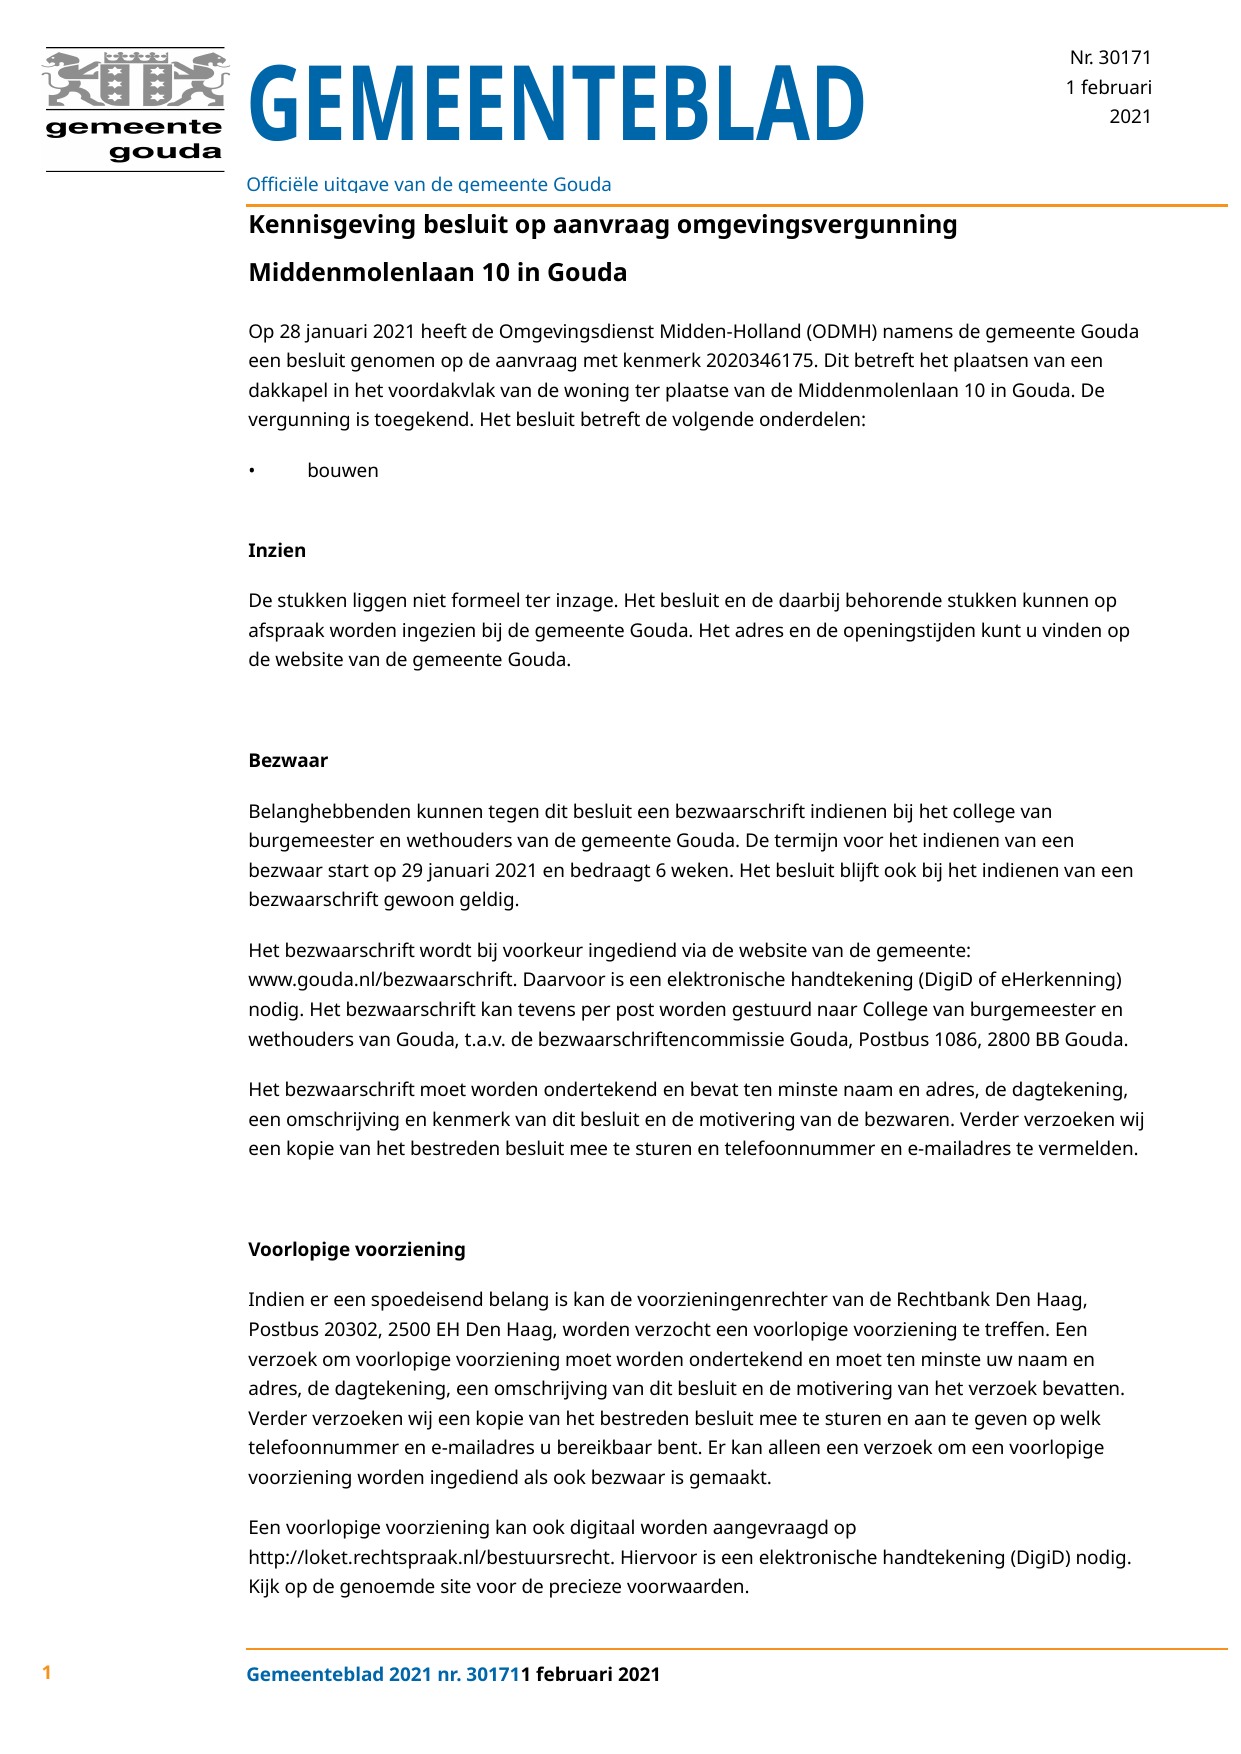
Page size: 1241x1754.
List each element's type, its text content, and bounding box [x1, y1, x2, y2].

text Op 28 januari 2021 heeft de Omgevingsdienst Midden-Holland (ODMH) namens de gemeente Gouda een besluit genomen op de aanvraag met kenmerk 2020346175. Dit betreft het plaatsen van een dakkapel in het voordakvlak van de woning ter plaatse van de Middenmolenlaan 10 in Gouda. De vergunning is toegekend. Het besluit betreft de volgende onderdelen: [248, 318, 1152, 432]
text Een voorlopige voorziening kan ook digitaal worden aangevraagd op http://loket.rechtspraak.nl/bestuursrecht. Hiervoor is een elektronische handtekening (DigiD) nodig. Kijk op de genoemde site voor de precieze voorwaarden. [248, 1514, 1152, 1599]
text Indien er een spoedeisend belang is kan de voorzieningenrechter van de Rechtbank Den Haag, Postbus 20302, 2500 EH Den Haag, worden verzocht een voorlopige voorziening te treffen. Een verzoek om voorlopige voorziening moet worden ondertekend en moet ten minste uw naam en adres, de dagtekening, een omschrijving van dit besluit en de motivering van het verzoek bevatten. Verder verzoeken wij een kopie van het bestreden besluit mee te sturen en aan te geven op welk telefoonnummer en e-mailadres u bereikbaar bent. Er kan alleen een verzoek om een voorlopige voorziening worden ingediend als ook bezwaar is gemaakt. [248, 1287, 1152, 1490]
list bouwen [248, 457, 1152, 483]
text Het bezwaarschrift wordt bij voorkeur ingediend via de website van de gemeente: www.gouda.nl/bezwaarschrift. Daarvoor is een elektronische handtekening (DigiD of eHerkenning) nodig. Het bezwaarschrift kan tevens per post worden gestuurd naar College van burgemeester en wethouders van Gouda, t.a.v. de bezwaarschriftencommissie Gouda, Postbus 1086, 2800 BB Gouda. [248, 937, 1152, 1052]
picture [41, 47, 231, 172]
text Bezwaar [248, 747, 1152, 773]
text De stukken liggen niet formeel ter inzage. Het besluit en de daarbij behorende stukken kunnen op afspraak worden ingezien bij de gemeente Gouda. Het adres en de openingstijden kunt u vinden op de website van de gemeente Gouda. [248, 587, 1152, 672]
text Voorlopige voorziening [248, 1236, 1152, 1262]
text Kennisgeving besluit op aanvraag omgevingsvergunning Middenmolenlaan 10 in Gouda [248, 207, 1152, 288]
text Belanghebbenden kunnen tegen dit besluit een bezwaarschrift indienen bij het college van burgemeester en wethouders van de gemeente Gouda. De termijn voor het indienen van een bezwaar start op 29 januari 2021 en bedraagt 6 weken. Het besluit blijft ook bij het indienen van een bezwaarschrift gewoon geldig. [248, 798, 1152, 912]
text Inzien [248, 537, 1152, 563]
text Het bezwaarschrift moet worden ondertekend en bevat ten minste naam en adres, de dagtekening, een omschrijving en kenmerk van dit besluit en de motivering van de bezwaren. Verder verzoeken wij een kopie van het bestreden besluit mee te sturen en telefoonnummer en e-mailadres te vermelden. [248, 1076, 1152, 1161]
